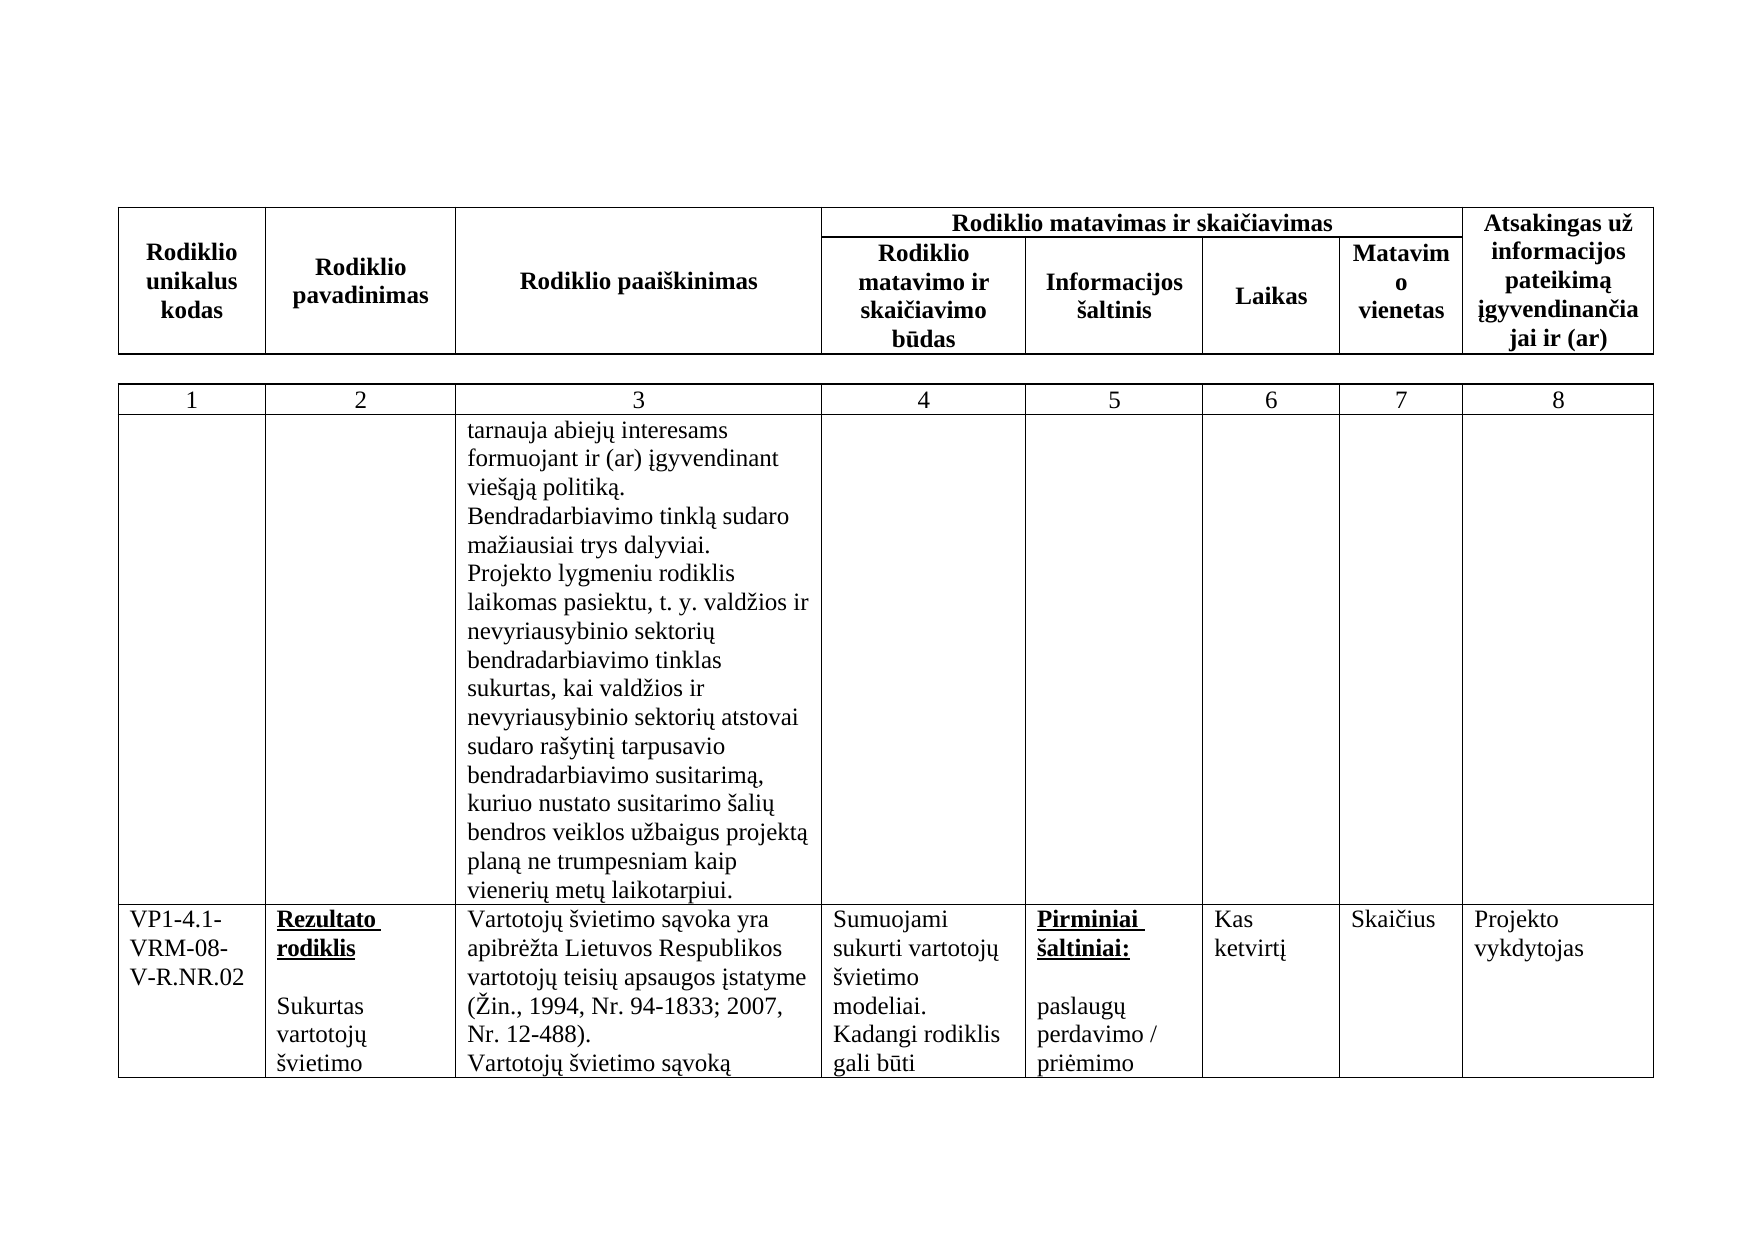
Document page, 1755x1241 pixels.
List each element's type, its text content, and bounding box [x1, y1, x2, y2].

table_header Atsakingas už informacijos pateikimą įgyvendinančiajai ir (ar) tarpinei, ir (ar) vadovaujančiajai institucijoms [1463, 208, 1653, 353]
table_cell [1203, 415, 1339, 903]
table_cell VP1-4.1-VRM-08-V-R.NR.02 [119, 905, 265, 1077]
table_header Rodiklio matavimas ir skaičiavimas [822, 208, 1462, 236]
table_cell Rezultato rodiklis Sukurtas vartotojų švietimo [266, 905, 455, 1077]
table_cell [118, 355, 265, 383]
table_cell Sumuojami sukurti vartotojų švietimo modeliai. Kadangi rodiklis gali būti [822, 905, 1025, 1077]
table_cell 8 [1463, 385, 1653, 414]
table_cell [822, 355, 1026, 383]
table_cell [1463, 415, 1653, 903]
table_header Rodiklio pavadinimas [266, 208, 455, 353]
table_cell 7 [1340, 385, 1462, 414]
table_cell [1026, 355, 1203, 383]
table_cell Vartotojų švietimo sąvoka yra apibrėžta Lietuvos Respublikos vartotojų teisių apsaugos įstatyme (Žin., 1994, Nr. 94-1833; 2007, Nr. 12-488). Vartotojų švietimo sąvoką [456, 905, 821, 1077]
table_cell [1340, 415, 1462, 903]
table_cell Pirminiai šaltiniai: paslaugų perdavimo / priėmimo [1026, 905, 1202, 1077]
table_cell Laikas [1203, 238, 1339, 353]
table_header Rodiklio paaiškinimas [456, 208, 821, 353]
table_cell [265, 355, 456, 383]
table_cell Skaičius [1340, 905, 1462, 1077]
table_cell 6 [1203, 385, 1339, 414]
table_cell [1203, 355, 1339, 383]
table_cell 4 [822, 385, 1025, 414]
table_cell [1463, 355, 1653, 383]
table_cell [1340, 355, 1463, 383]
table_cell [456, 355, 822, 383]
table_cell Projekto vykdytojas [1463, 905, 1653, 1077]
table_cell 1 [119, 385, 265, 414]
table_cell [266, 415, 455, 903]
table_cell [119, 415, 265, 903]
table_cell Matavimo vienetas [1340, 238, 1462, 353]
table_header Rodiklio unikalus kodas [119, 208, 265, 353]
table_cell [1026, 415, 1202, 903]
table_cell [822, 415, 1025, 903]
table_cell 5 [1026, 385, 1202, 414]
table_cell 3 [456, 385, 821, 414]
table_cell Rodiklio matavimo ir skaičiavimo būdas [822, 238, 1025, 353]
table_cell Informacijos šaltinis [1026, 238, 1202, 353]
table_cell Kas ketvirtį [1203, 905, 1339, 1077]
table_cell 2 [266, 385, 455, 414]
table_cell tarnauja abiejų interesams formuojant ir (ar) įgyvendinant viešąją politiką. Bendradarbiavimo tinklą sudaro mažiausiai trys dalyviai. Projekto lygmeniu rodiklis laikomas pasiektu, t. y. valdžios ir nevyriausybinio sektorių bendradarbiavimo tinklas sukurtas, kai valdžios ir nevyriausybinio sektorių atstovai sudaro rašytinį tarpusavio bendradarbiavimo susitarimą, kuriuo nustato susitarimo šalių bendros veiklos užbaigus projektą planą ne trumpesniam kaip vienerių metų laikotarpiui. [456, 415, 821, 903]
